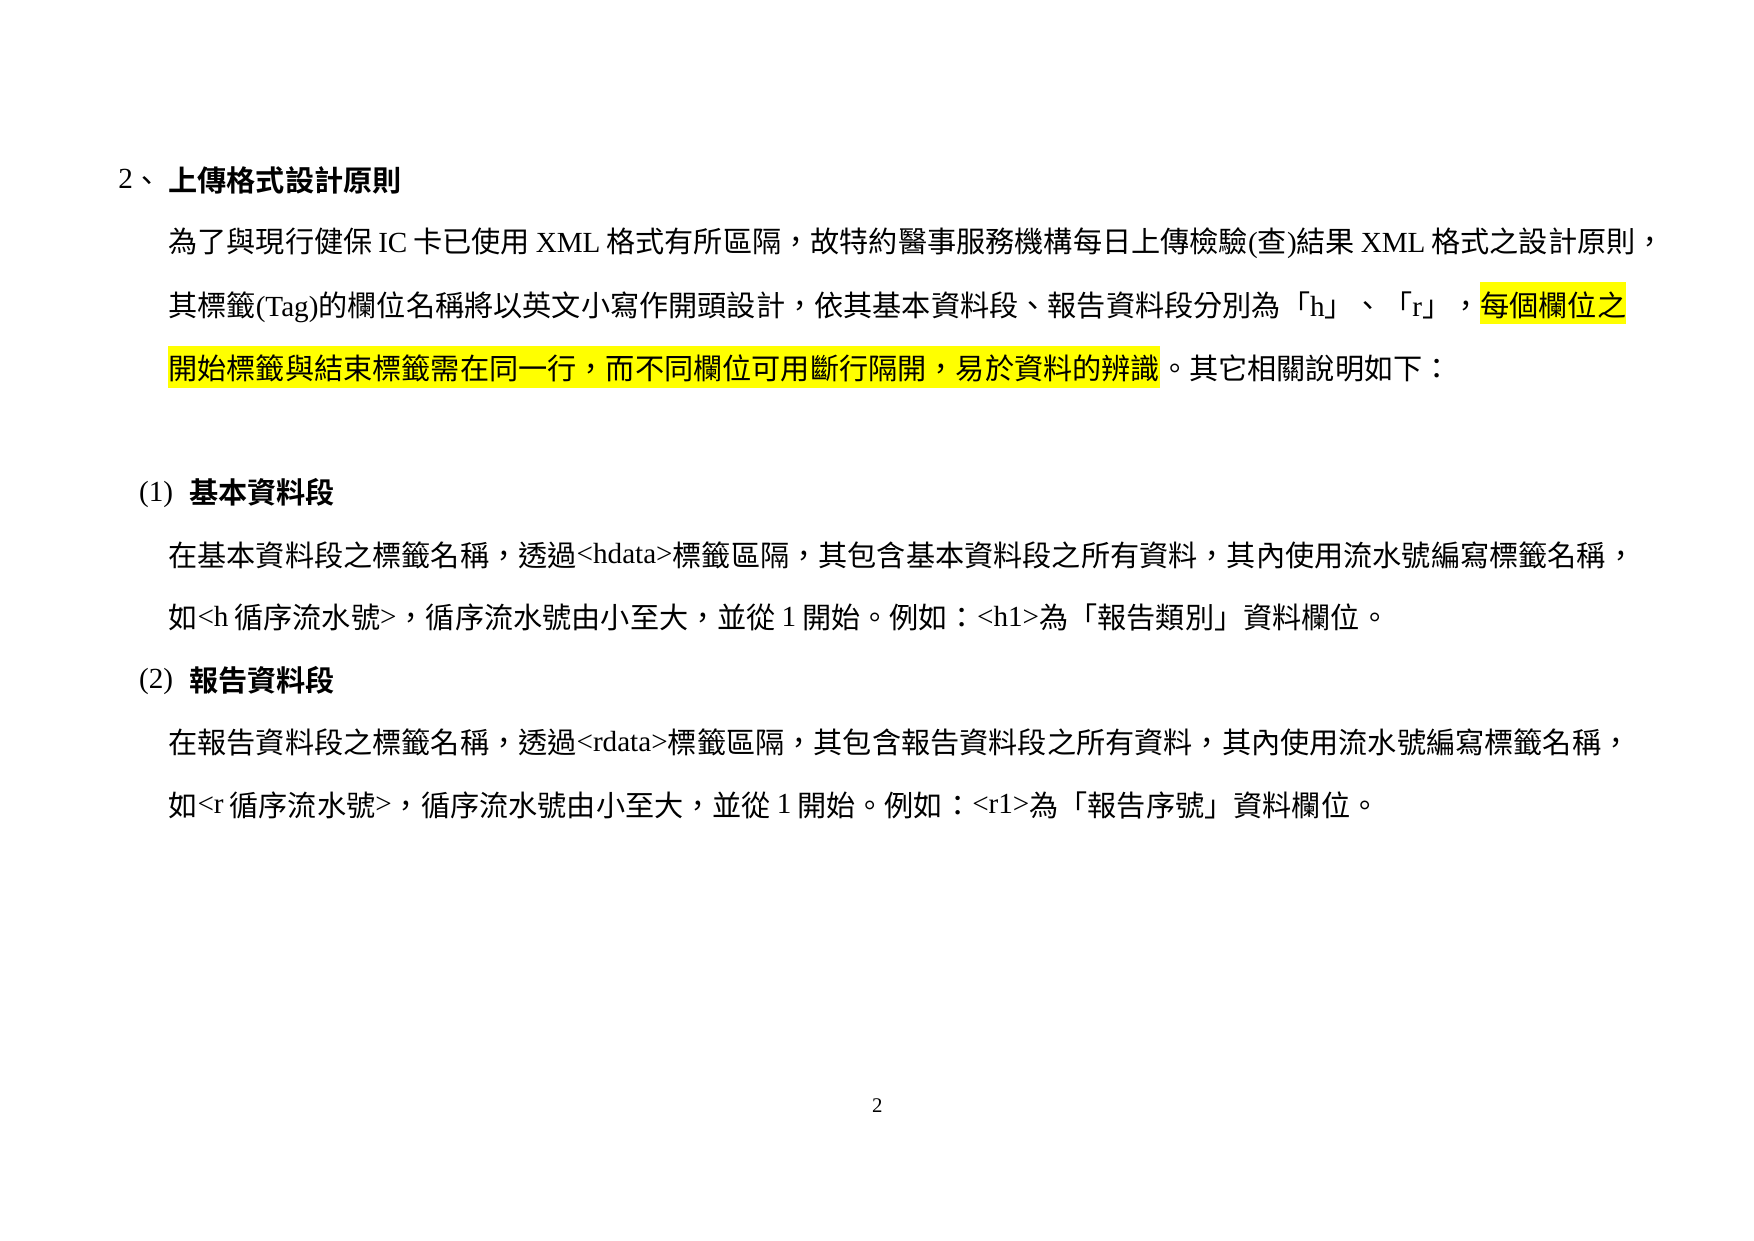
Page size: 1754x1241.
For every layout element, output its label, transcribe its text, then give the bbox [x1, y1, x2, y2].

subtitle 報告資料段 [139, 637, 1636, 699]
text 在報告資料段之標籤名稱，透過<rdata>標籤區隔，其包含報告資料段之所有資料，其內使用流水號編寫標籤名稱，如<r循序流水號>，循序流水號由小至大，並從1開始。例如：<r1>為「報告序號」資料欄位。 [168, 699, 1636, 824]
text 為了與現行健保IC卡已使用XML格式有所區隔，故特約醫事服務機構每日上傳檢驗(查)結果XML格式之設計原則，其標籤(Tag)的欄位名稱將以英文小寫作開頭設計，依其基本資料段、報告資料段分別為「h」、「r」，每個欄位之開始標籤與結束標籤需在同一行，而不同欄位可用斷行隔開，易於資料的辨識。其它相關說明如下： [168, 219, 1636, 388]
subtitle 基本資料段 [139, 449, 1636, 512]
text 在基本資料段之標籤名稱，透過<hdata>標籤區隔，其包含基本資料段之所有資料，其內使用流水號編寫標籤名稱，如<h循序流水號>，循序流水號由小至大，並從1開始。例如：<h1>為「報告類別」資料欄位。 [168, 512, 1636, 637]
subtitle 上傳格式設計原則 [118, 137, 1636, 199]
